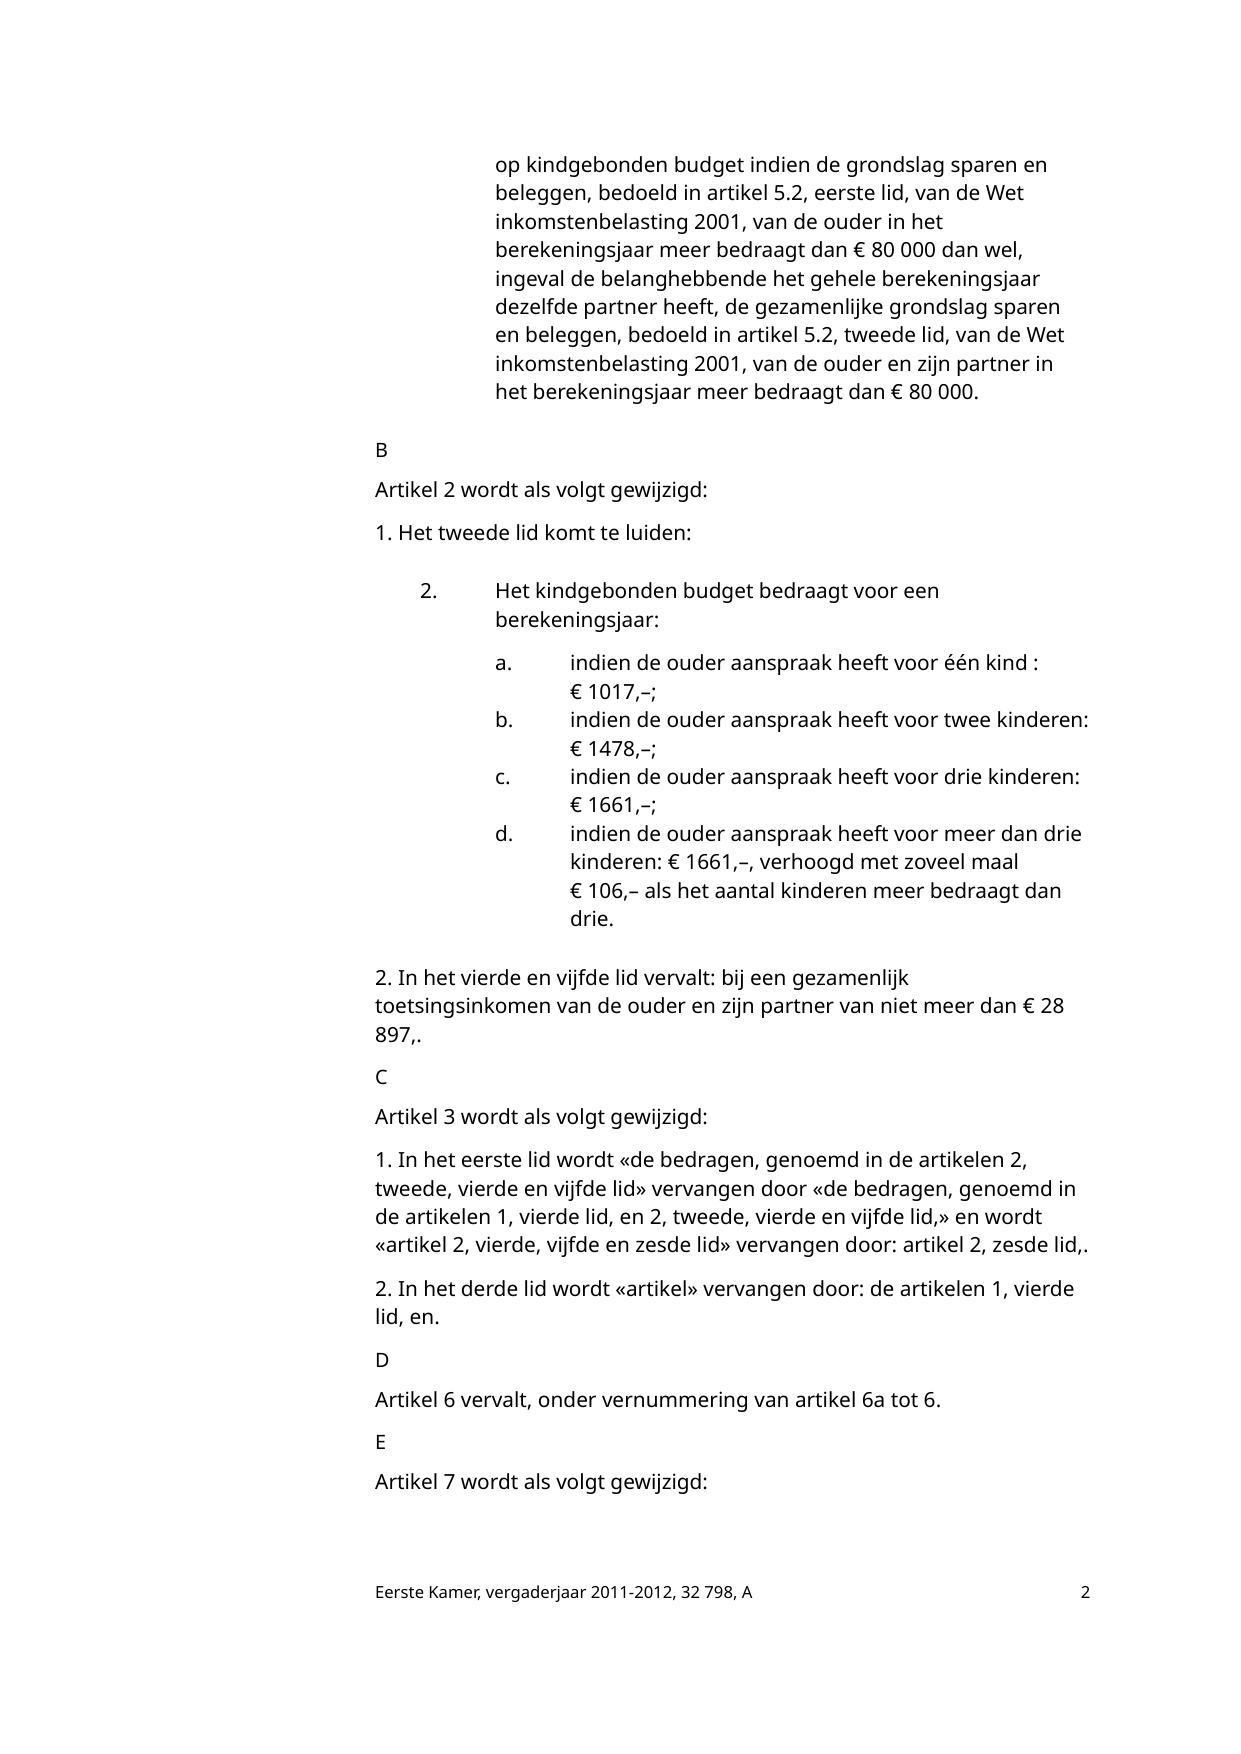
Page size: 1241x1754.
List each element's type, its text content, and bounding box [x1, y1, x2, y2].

list indien de ouder aanspraak heeft voor meer dan drie kinderen: € 1661,–, verhoogd met zoveel maal € 106,– als het aantal kinderen meer bedraagt dan drie. [495, 819, 1090, 933]
list op kindgebonden budget indien de grondslag sparen en beleggen, bedoeld in artikel 5.2, eerste lid, van de Wet inkomstenbelasting 2001, van de ouder in het berekeningsjaar meer bedraagt dan € 80 000 dan wel, ingeval de belanghebbende het gehele berekeningsjaar dezelfde partner heeft, de gezamenlijke grondslag sparen en beleggen, bedoeld in artikel 5.2, tweede lid, van de Wet inkomstenbelasting 2001, van de ouder en zijn partner in het berekeningsjaar meer bedraagt dan € 80 000. [420, 150, 1090, 406]
list indien de ouder aanspraak heeft voor drie kinderen: € 1661,–; [495, 762, 1090, 819]
text E [375, 1428, 1090, 1455]
text 2. In het vierde en vijfde lid vervalt: bij een gezamenlijk toetsingsinkomen van de ouder en zijn partner van niet meer dan € 28 897,. [375, 963, 1090, 1048]
text Artikel 2 wordt als volgt gewijzigd: [375, 475, 1090, 503]
list Het kindgebonden budget bedraagt voor een berekeningsjaar: [420, 577, 1090, 633]
text 1. In het eerste lid wordt «de bedragen, genoemd in de artikelen 2, tweede, vierde en vijfde lid» vervangen door «de bedragen, genoemd in de artikelen 1, vierde lid, en 2, tweede, vierde en vijfde lid,» en wordt «artikel 2, vierde, vijfde en zesde lid» vervangen door: artikel 2, zesde lid,. [375, 1145, 1090, 1259]
list indien de ouder aanspraak heeft voor twee kinderen: € 1478,–; [495, 705, 1090, 762]
text Artikel 3 wordt als volgt gewijzigd: [375, 1102, 1090, 1130]
text 1. Het tweede lid komt te luiden: [375, 518, 1090, 547]
text D [375, 1346, 1090, 1373]
text Artikel 7 wordt als volgt gewijzigd: [375, 1467, 1090, 1495]
text B [375, 436, 1090, 463]
list indien de ouder aanspraak heeft voor één kind : € 1017,–; [495, 648, 1090, 705]
text 2. In het derde lid wordt «artikel» vervangen door: de artikelen 1, vierde lid, en. [375, 1274, 1090, 1331]
text C [375, 1063, 1090, 1090]
text Artikel 6 vervalt, onder vernummering van artikel 6a tot 6. [375, 1385, 1090, 1413]
